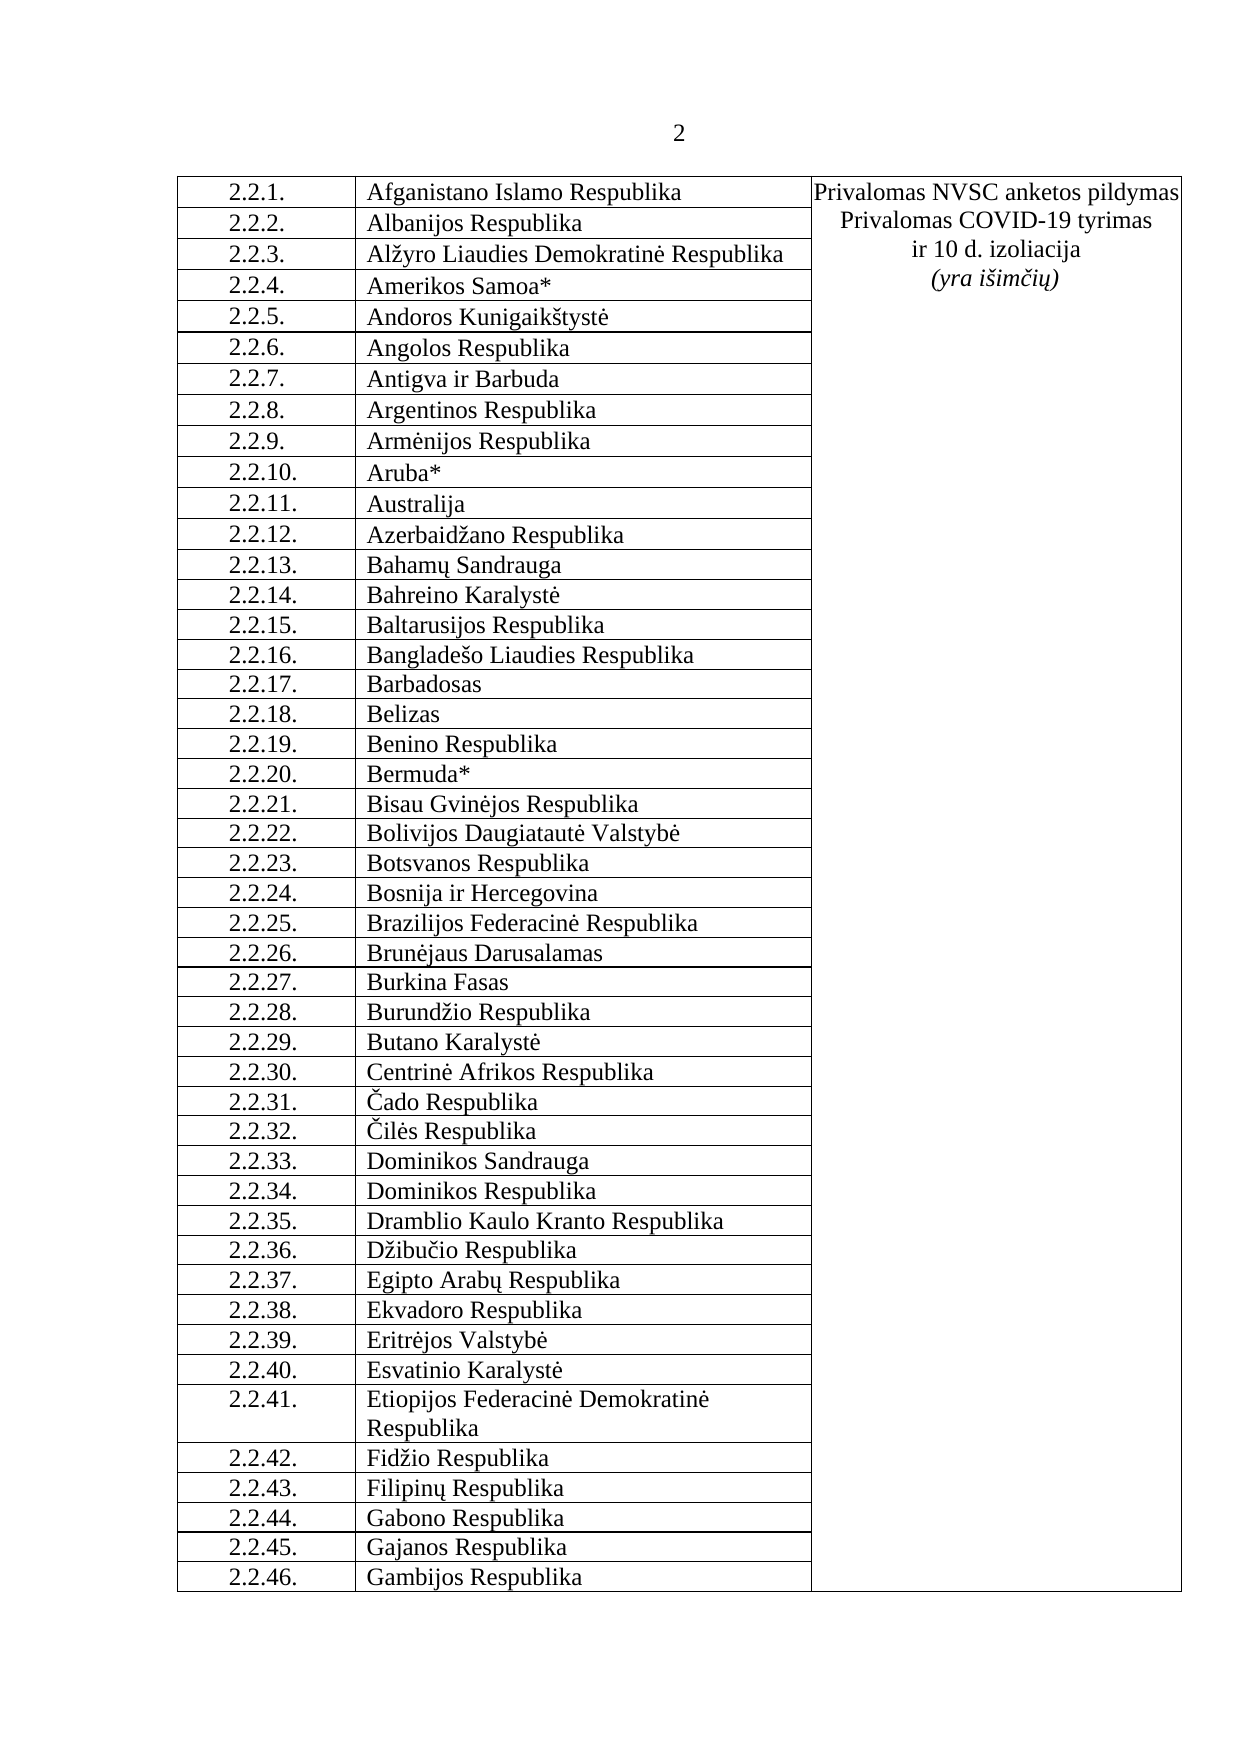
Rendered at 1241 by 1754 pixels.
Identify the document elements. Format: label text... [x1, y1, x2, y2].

table_cell 2.2.15. [178, 610, 355, 639]
table_cell Armėnijos Respublika [356, 426, 811, 456]
table_cell Dominikos Sandrauga [356, 1146, 811, 1175]
table_cell Burundžio Respublika [356, 997, 811, 1026]
table_cell Antigva ir Barbuda [356, 364, 811, 394]
table_cell 2.2.38. [178, 1295, 355, 1324]
table_cell 2.2.17. [178, 670, 355, 698]
table_cell 2.2.8. [178, 395, 355, 425]
table_cell 2.2.10. [178, 457, 355, 487]
table_cell Fidžio Respublika [356, 1443, 811, 1472]
table_cell Brazilijos Federacinė Respublika [356, 908, 811, 937]
table_cell 2.2.46. [178, 1562, 355, 1591]
table_cell 2.2.19. [178, 729, 355, 758]
table_cell 2.2.27. [178, 968, 355, 996]
table_cell 2.2.3. [178, 239, 355, 269]
table_cell Dramblio Kaulo Kranto Respublika [356, 1206, 811, 1234]
table_cell 2.2.34. [178, 1176, 355, 1205]
table_cell 2.2.20. [178, 759, 355, 788]
table_cell Džibučio Respublika [356, 1236, 811, 1264]
table_cell Ekvadoro Respublika [356, 1295, 811, 1324]
table_cell Etiopijos Federacinė Demokratinė Respublika [356, 1385, 811, 1442]
table_cell 2.2.36. [178, 1236, 355, 1264]
table_cell 2.2.39. [178, 1325, 355, 1354]
table_cell Filipinų Respublika [356, 1473, 811, 1502]
table_cell Benino Respublika [356, 729, 811, 758]
table_cell 2.2.5. [178, 301, 355, 331]
table_cell Eritrėjos Valstybė [356, 1325, 811, 1354]
table_cell 2.2.25. [178, 908, 355, 937]
table_cell Azerbaidžano Respublika [356, 519, 811, 549]
table_cell Albanijos Respublika [356, 208, 811, 238]
table_cell 2.2.32. [178, 1116, 355, 1145]
table_cell Australija [356, 488, 811, 518]
table_cell Butano Karalystė [356, 1027, 811, 1056]
table_cell Afganistano Islamo Respublika [356, 177, 811, 207]
table_cell 2.2.1. [178, 177, 355, 207]
table_cell Egipto Arabų Respublika [356, 1265, 811, 1294]
table_cell 2.2.4. [178, 270, 355, 300]
table_cell 2.2.41. [178, 1385, 355, 1442]
table_cell Centrinė Afrikos Respublika [356, 1057, 811, 1086]
table_cell 2.2.2. [178, 208, 355, 238]
table_cell 2.2.30. [178, 1057, 355, 1086]
table_cell Čado Respublika [356, 1087, 811, 1115]
table_cell Bolivijos Daugiatautė Valstybė [356, 819, 811, 847]
table_cell 2.2.40. [178, 1355, 355, 1383]
table_cell Barbadosas [356, 670, 811, 698]
table_cell 2.2.9. [178, 426, 355, 456]
table_cell Privalomas NVSC anketos pildymas Privalomas COVID-19 tyrimas ir 10 d. izoliacija (yra išimčių) [812, 177, 1181, 1591]
table_cell 2.2.22. [178, 819, 355, 847]
table_cell 2.2.43. [178, 1473, 355, 1502]
table_cell Bosnija ir Hercegovina [356, 878, 811, 907]
table_cell 2.2.24. [178, 878, 355, 907]
table_cell Argentinos Respublika [356, 395, 811, 425]
table_cell Brunėjaus Darusalamas [356, 938, 811, 966]
table_cell Belizas [356, 699, 811, 728]
table_cell Bahamų Sandrauga [356, 550, 811, 579]
table_cell 2.2.42. [178, 1443, 355, 1472]
table_cell Bermuda* [356, 759, 811, 788]
table_cell Amerikos Samoa* [356, 270, 811, 300]
table_cell Esvatinio Karalystė [356, 1355, 811, 1383]
table_cell Andoros Kunigaikštystė [356, 301, 811, 331]
table_cell Angolos Respublika [356, 333, 811, 362]
table_cell 2.2.23. [178, 848, 355, 877]
table_cell Dominikos Respublika [356, 1176, 811, 1205]
table_cell 2.2.35. [178, 1206, 355, 1234]
table_cell Botsvanos Respublika [356, 848, 811, 877]
table_cell 2.2.21. [178, 789, 355, 817]
table_cell 2.2.7. [178, 364, 355, 394]
table_cell Gajanos Respublika [356, 1533, 811, 1561]
table_cell Bahreino Karalystė [356, 580, 811, 609]
table_cell 2.2.37. [178, 1265, 355, 1294]
table_cell Bangladešo Liaudies Respublika [356, 640, 811, 668]
table_cell 2.2.29. [178, 1027, 355, 1056]
table_cell Gambijos Respublika [356, 1562, 811, 1591]
table_cell 2.2.44. [178, 1503, 355, 1531]
table_cell Baltarusijos Respublika [356, 610, 811, 639]
table_cell Alžyro Liaudies Demokratinė Respublika [356, 239, 811, 269]
table_cell 2.2.12. [178, 519, 355, 549]
table_cell Gabono Respublika [356, 1503, 811, 1531]
table_cell 2.2.33. [178, 1146, 355, 1175]
table_cell 2.2.28. [178, 997, 355, 1026]
table_cell 2.2.16. [178, 640, 355, 668]
table_cell 2.2.14. [178, 580, 355, 609]
table_cell 2.2.26. [178, 938, 355, 966]
table_cell 2.2.6. [178, 333, 355, 362]
table_cell 2.2.45. [178, 1533, 355, 1561]
table_cell Čilės Respublika [356, 1116, 811, 1145]
table_cell 2.2.31. [178, 1087, 355, 1115]
table_cell Bisau Gvinėjos Respublika [356, 789, 811, 817]
table_cell 2.2.11. [178, 488, 355, 518]
table_cell Aruba* [356, 457, 811, 487]
table_cell 2.2.18. [178, 699, 355, 728]
table_cell Burkina Fasas [356, 968, 811, 996]
table_cell 2.2.13. [178, 550, 355, 579]
